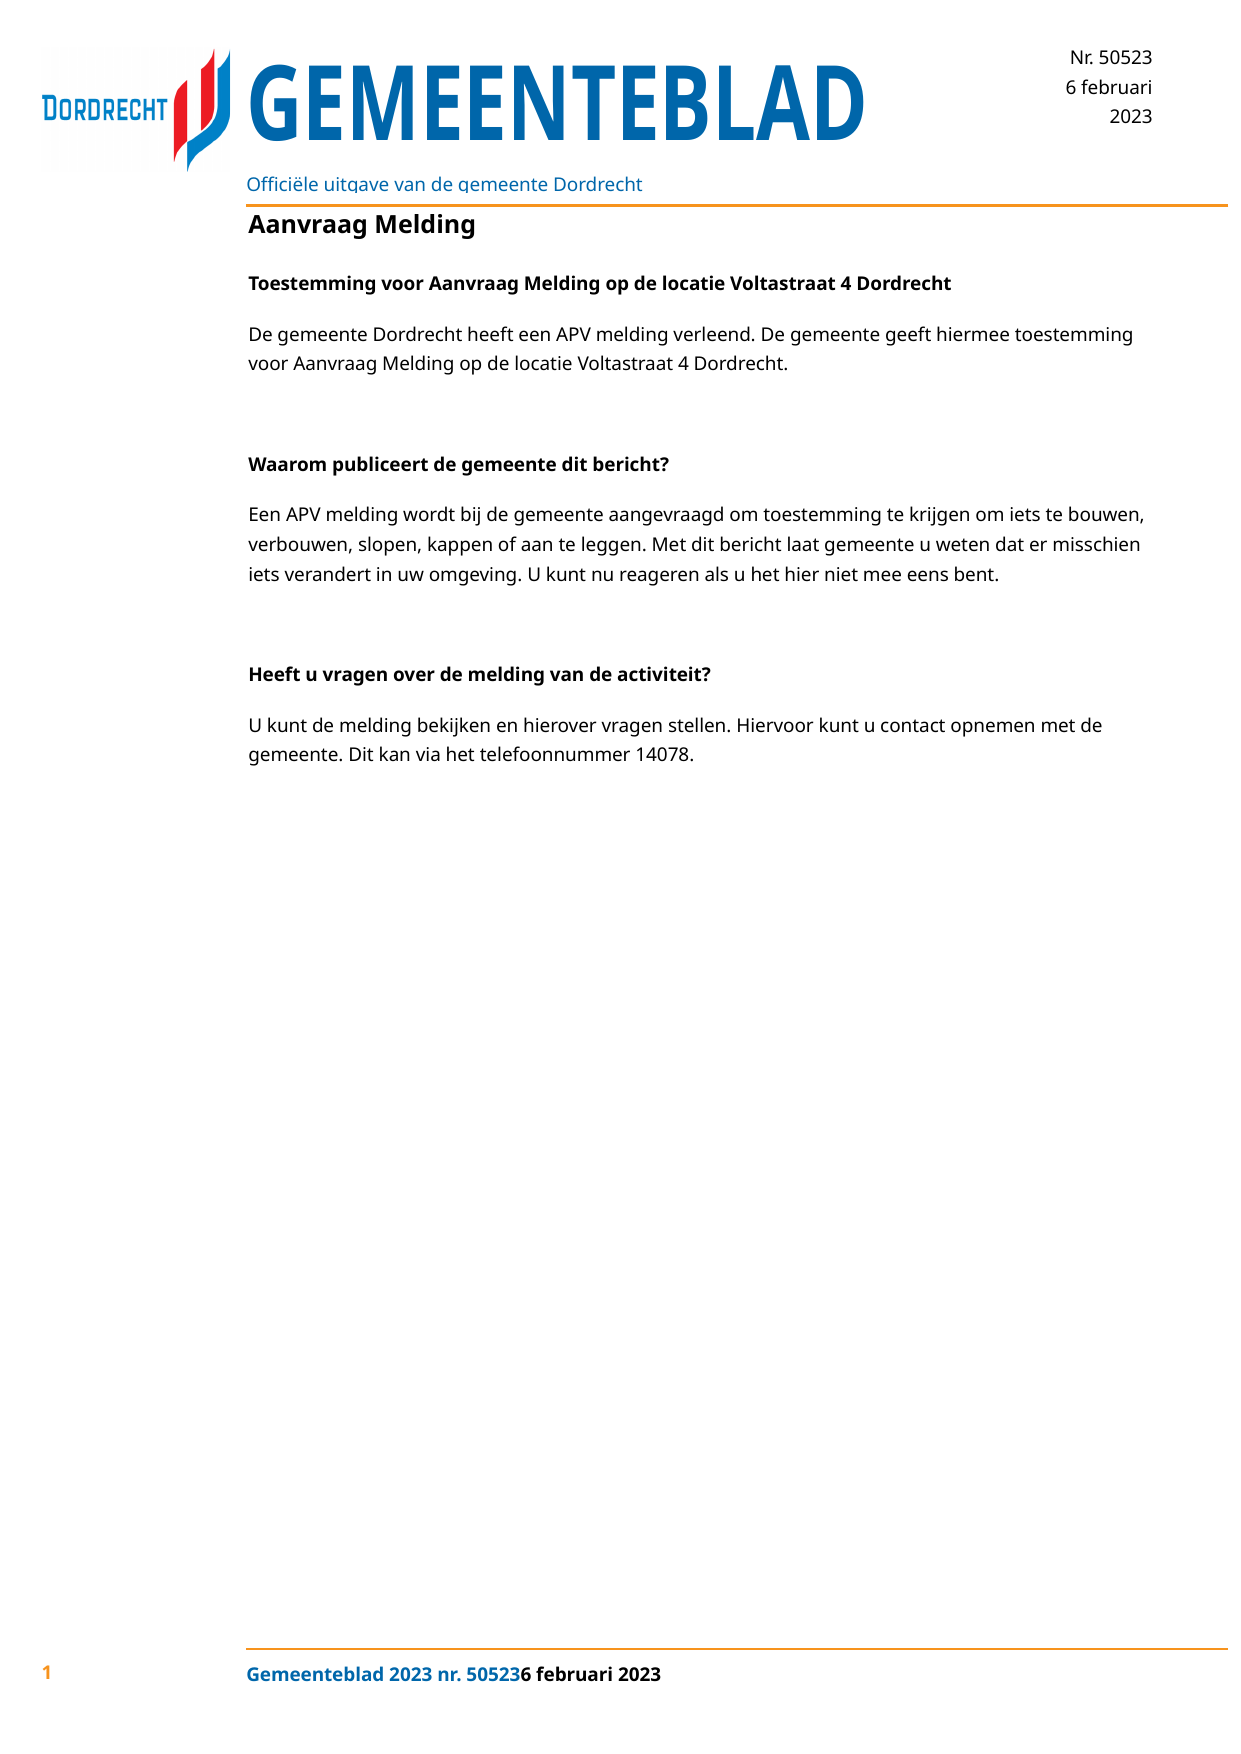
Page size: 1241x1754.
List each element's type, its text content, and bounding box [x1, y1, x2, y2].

text Toestemming voor Aanvraag Melding op de locatie Voltastraat 4 Dordrecht [248, 270, 1152, 296]
text Aanvraag Melding [248, 207, 1152, 241]
text De gemeente Dordrecht heeft een APV melding verleend. De gemeente geeft hiermee toestemming voor Aanvraag Melding op de locatie Voltastraat 4 Dordrecht. [248, 321, 1152, 376]
text Een APV melding wordt bij de gemeente aangevraagd om toestemming te krijgen om iets te bouwen, verbouwen, slopen, kappen of aan te leggen. Met dit bericht laat gemeente u weten dat er misschien iets verandert in uw omgeving. U kunt nu reageren als u het hier niet mee eens bent. [248, 502, 1152, 586]
text U kunt de melding bekijken en hierover vragen stellen. Hiervoor kunt u contact opnemen met de gemeente. Dit kan via het telefoonnummer 14078. [248, 712, 1152, 767]
text Heeft u vragen over de melding van de activiteit? [248, 662, 1152, 687]
picture [41, 47, 231, 172]
text Waarom publiceert de gemeente dit bericht? [248, 451, 1152, 477]
